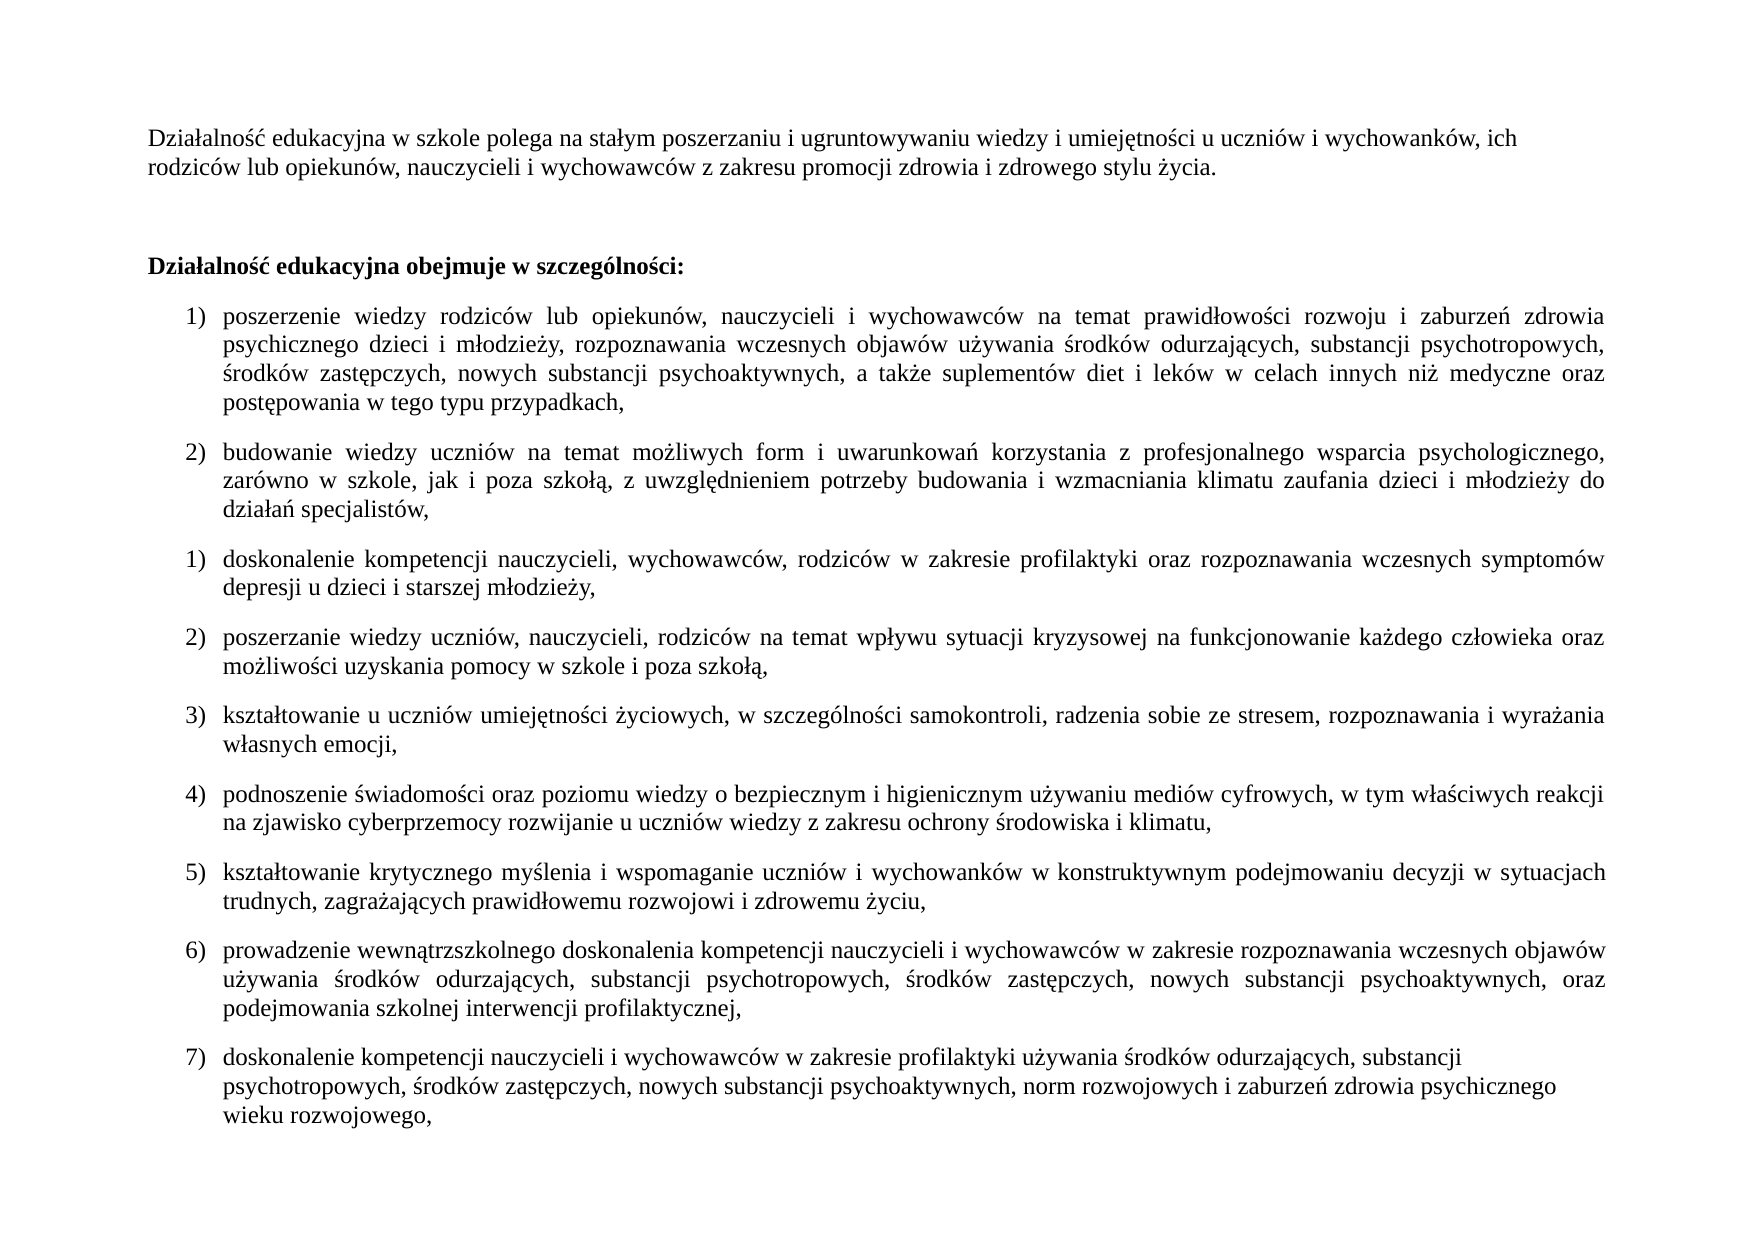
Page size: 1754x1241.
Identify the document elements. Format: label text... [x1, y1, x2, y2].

text Działalność edukacyjna w szkole polega na stałym poszerzaniu i ugruntowywaniu wiedzy i umiejętności u uczniów i wychowanków, ich rodziców lub opiekunów, nauczycieli i wychowawców z zakresu promocji zdrowia i zdrowego stylu życia. [148, 123, 1606, 181]
list prowadzenie wewnątrzszkolnego doskonalenia kompetencji nauczycieli i wychowawców w zakresie rozpoznawania wczesnych objawów używania środków odurzających, substancji psychotropowych, środków zastępczych, nowych substancji psychoaktywnych, oraz podejmowania szkolnej interwencji profilaktycznej, [185, 935, 1606, 1022]
list kształtowanie krytycznego myślenia i wspomaganie uczniów i wychowanków w konstruktywnym podejmowaniu decyzji w sytuacjach trudnych, zagrażających prawidłowemu rozwojowi i zdrowemu życiu, [185, 857, 1606, 914]
list poszerzenie wiedzy rodziców lub opiekunów, nauczycieli i wychowawców na temat prawidłowości rozwoju i zaburzeń zdrowia psychicznego dzieci i młodzieży, rozpoznawania wczesnych objawów używania środków odurzających, substancji psychotropowych, środków zastępczych, nowych substancji psychoaktywnych, a także suplementów diet i leków w celach innych niż medyczne oraz postępowania w tego typu przypadkach, [185, 301, 1606, 416]
list podnoszenie świadomości oraz poziomu wiedzy o bezpiecznym i higienicznym używaniu mediów cyfrowych, w tym właściwych reakcji na zjawisko cyberprzemocy rozwijanie u uczniów wiedzy z zakresu ochrony środowiska i klimatu, [185, 779, 1606, 836]
list kształtowanie u uczniów umiejętności życiowych, w szczególności samokontroli, radzenia sobie ze stresem, rozpoznawania i wyrażania własnych emocji, [185, 700, 1606, 758]
list poszerzanie wiedzy uczniów, nauczycieli, rodziców na temat wpływu sytuacji kryzysowej na funkcjonowanie każdego człowieka oraz możliwości uzyskania pomocy w szkole i poza szkołą, [185, 622, 1606, 679]
list budowanie wiedzy uczniów na temat możliwych form i uwarunkowań korzystania z profesjonalnego wsparcia psychologicznego, zarówno w szkole, jak i poza szkołą, z uwzględnieniem potrzeby budowania i wzmacniania klimatu zaufania dzieci i młodzieży do działań specjalistów, [185, 437, 1606, 523]
list doskonalenie kompetencji nauczycieli i wychowawców w zakresie profilaktyki używania środków odurzających, substancji psychotropowych, środków zastępczych, nowych substancji psychoaktywnych, norm rozwojowych i zaburzeń zdrowia psychicznego wieku rozwojowego, [185, 1042, 1606, 1129]
text Działalność edukacyjna obejmuje w szczególności: [148, 251, 1606, 280]
list doskonalenie kompetencji nauczycieli, wychowawców, rodziców w zakresie profilaktyki oraz rozpoznawania wczesnych symptomów depresji u dzieci i starszej młodzieży, [185, 544, 1606, 601]
